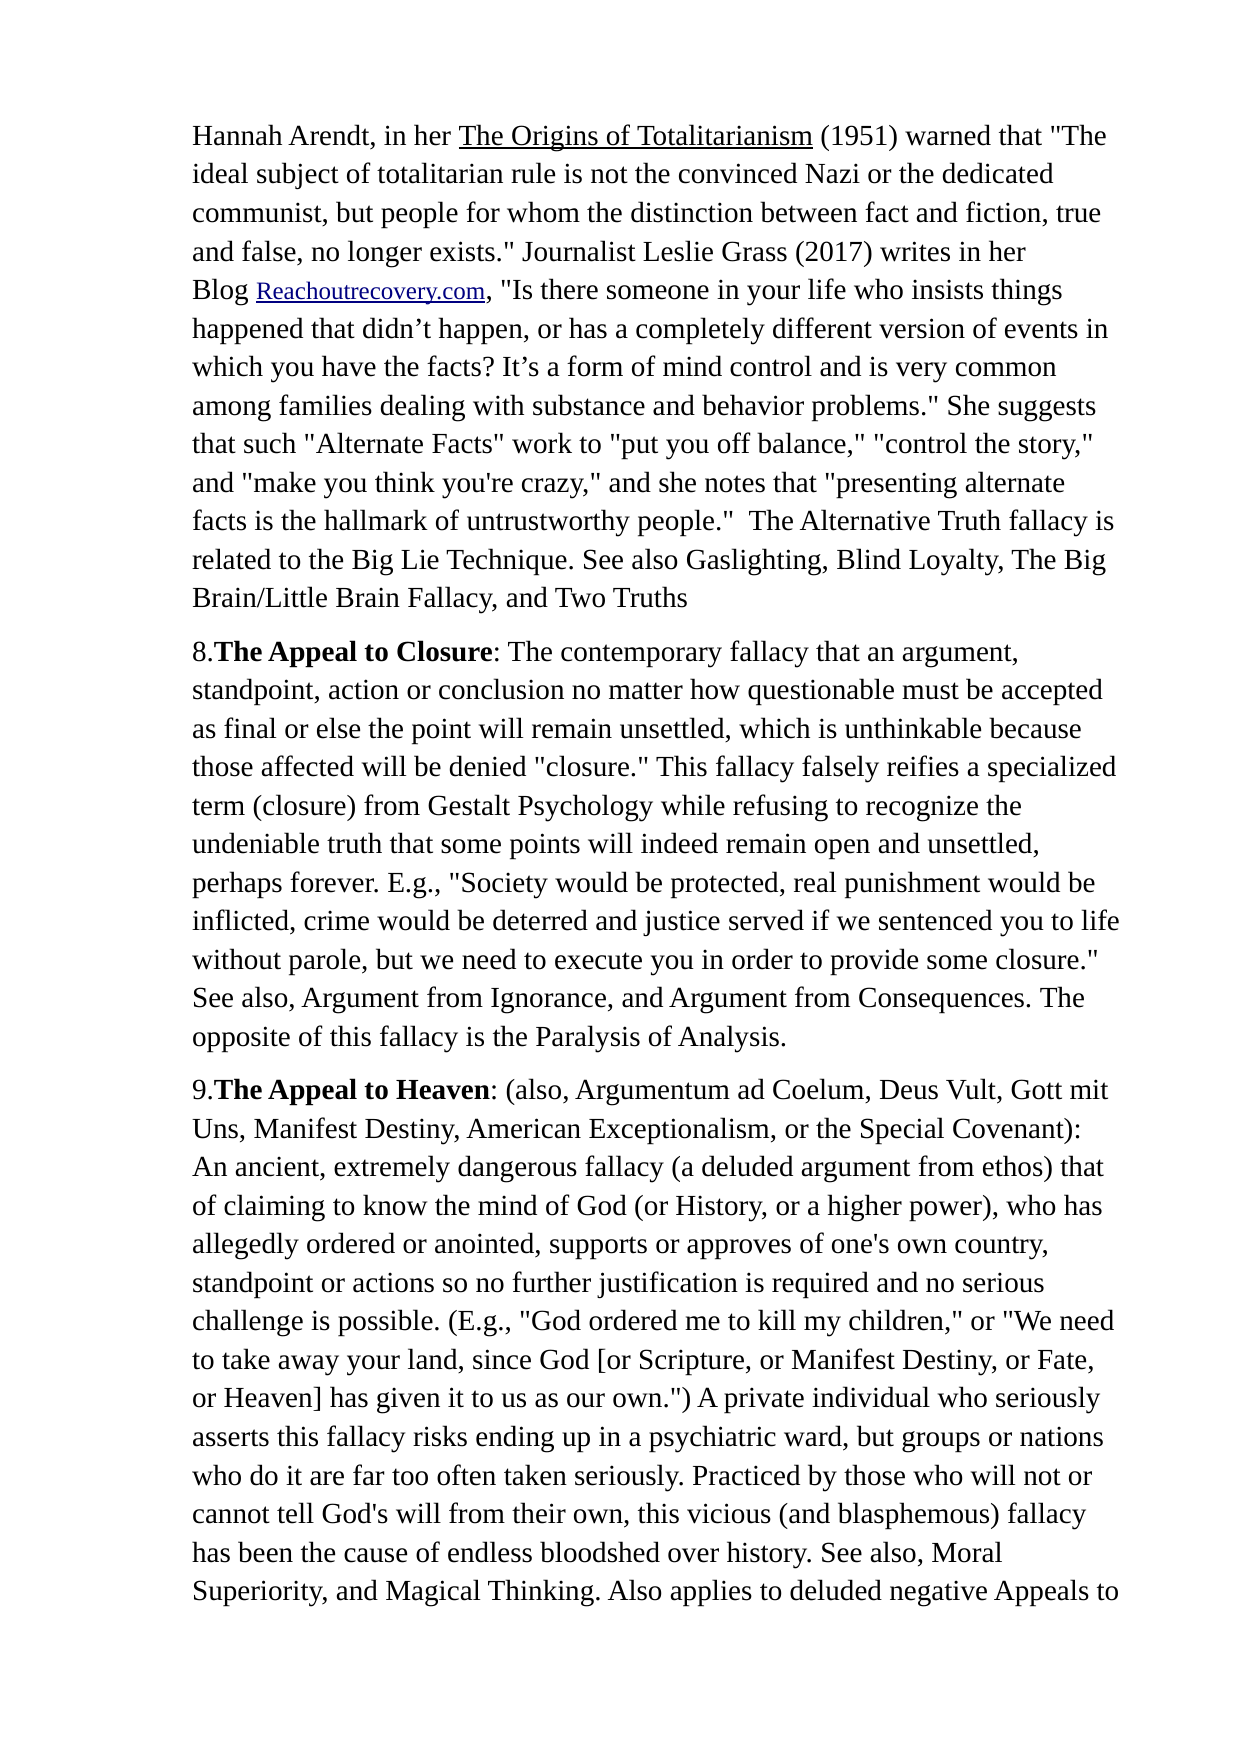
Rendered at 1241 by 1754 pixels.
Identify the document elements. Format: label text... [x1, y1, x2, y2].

list The Appeal to Closure: The contemporary fallacy that an argument, standpoint, action or conclusion no matter how questionable must be accepted as final or else the point will remain unsettled, which is unthinkable because those affected will be denied "closure." This fallacy falsely reifies a specialized term (closure) from Gestalt Psychology while refusing to recognize the undeniable truth that some points will indeed remain open and unsettled, perhaps forever. E.g., "Society would be protected, real punishment would be inflicted, crime would be deterred and justice served if we sentenced you to life without parole, but we need to execute you in order to provide some closure." See also, Argument from Ignorance, and Argument from Consequences. The opposite of this fallacy is the Paralysis of Analysis. [118, 634, 1122, 1053]
list Hannah Arendt, in her The Origins of Totalitarianism (1951) warned that "The ideal subject of totalitarian rule is not the convinced Nazi or the dedicated communist, but people for whom the distinction between fact and fiction, true and false, no longer exists." Journalist Leslie Grass (2017) writes in her Blog Reachoutrecovery.com, "Is there someone in your life who insists things happened that didn’t happen, or has a completely different version of events in which you have the facts? It’s a form of mind control and is very common among families dealing with substance and behavior problems." She suggests that such "Alternate Facts" work to "put you off balance," "control the story," and "make you think you're crazy," and she notes that "presenting alternate facts is the hallmark of untrustworthy people." The Alternative Truth fallacy is related to the Big Lie Technique. See also Gaslighting, Blind Loyalty, The Big Brain/Little Brain Fallacy, and Two Truths [118, 118, 1122, 614]
list The Appeal to Heaven: (also, Argumentum ad Coelum, Deus Vult, Gott mit Uns, Manifest Destiny, American Exceptionalism, or the Special Covenant): An ancient, extremely dangerous fallacy (a deluded argument from ethos) that of claiming to know the mind of God (or History, or a higher power), who has allegedly ordered or anointed, supports or approves of one's own country, standpoint or actions so no further justification is required and no serious challenge is possible. (E.g., "God ordered me to kill my children," or "We need to take away your land, since God [or Scripture, or Manifest Destiny, or Fate, or Heaven] has given it to us as our own.") A private individual who seriously asserts this fallacy risks ending up in a psychiatric ward, but groups or nations who do it are far too often taken seriously. Practiced by those who will not or cannot tell God's will from their own, this vicious (and blasphemous) fallacy has been the cause of endless bloodshed over history. See also, Moral Superiority, and Magical Thinking. Also applies to deluded negative Appeals to [118, 1072, 1122, 1607]
